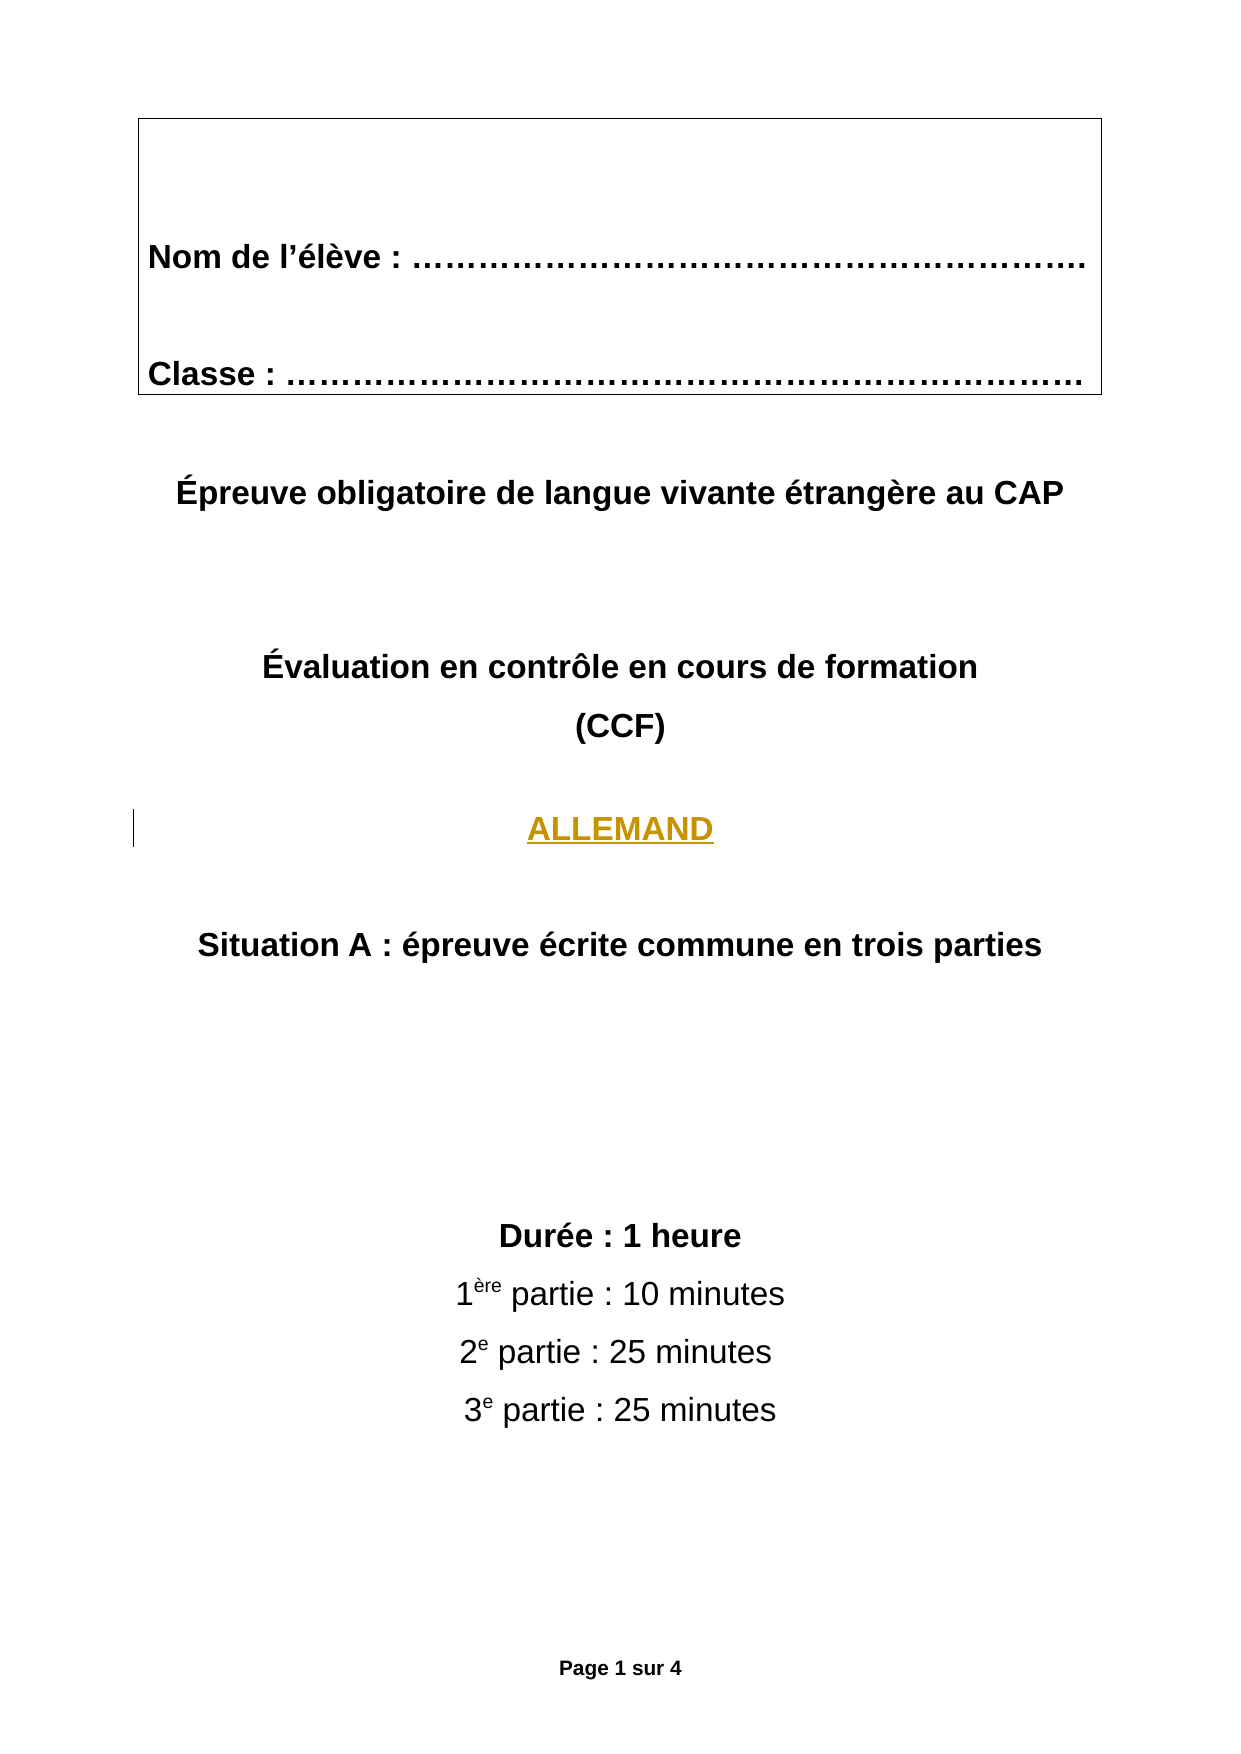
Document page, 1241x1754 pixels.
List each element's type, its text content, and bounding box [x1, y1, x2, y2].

text Classe : ……………………………………………………………… [139, 351, 1101, 394]
text Durée : 1 heure [148, 1216, 1092, 1254]
text ALLEMAND [148, 809, 1092, 847]
text Situation A : épreuve écrite commune en trois parties [148, 925, 1092, 963]
text 3e partie : 25 minutes [148, 1390, 1092, 1428]
text Évaluation en contrôle en cours de formation [148, 647, 1092, 686]
text (CCF) [148, 706, 1092, 744]
text 2e partie : 25 minutes [148, 1332, 1092, 1370]
text Nom de l’élève : ……………………………………………………. [139, 234, 1101, 276]
text Épreuve obligatoire de langue vivante étrangère au CAP [148, 473, 1092, 512]
text 1ère partie : 10 minutes [148, 1274, 1092, 1312]
